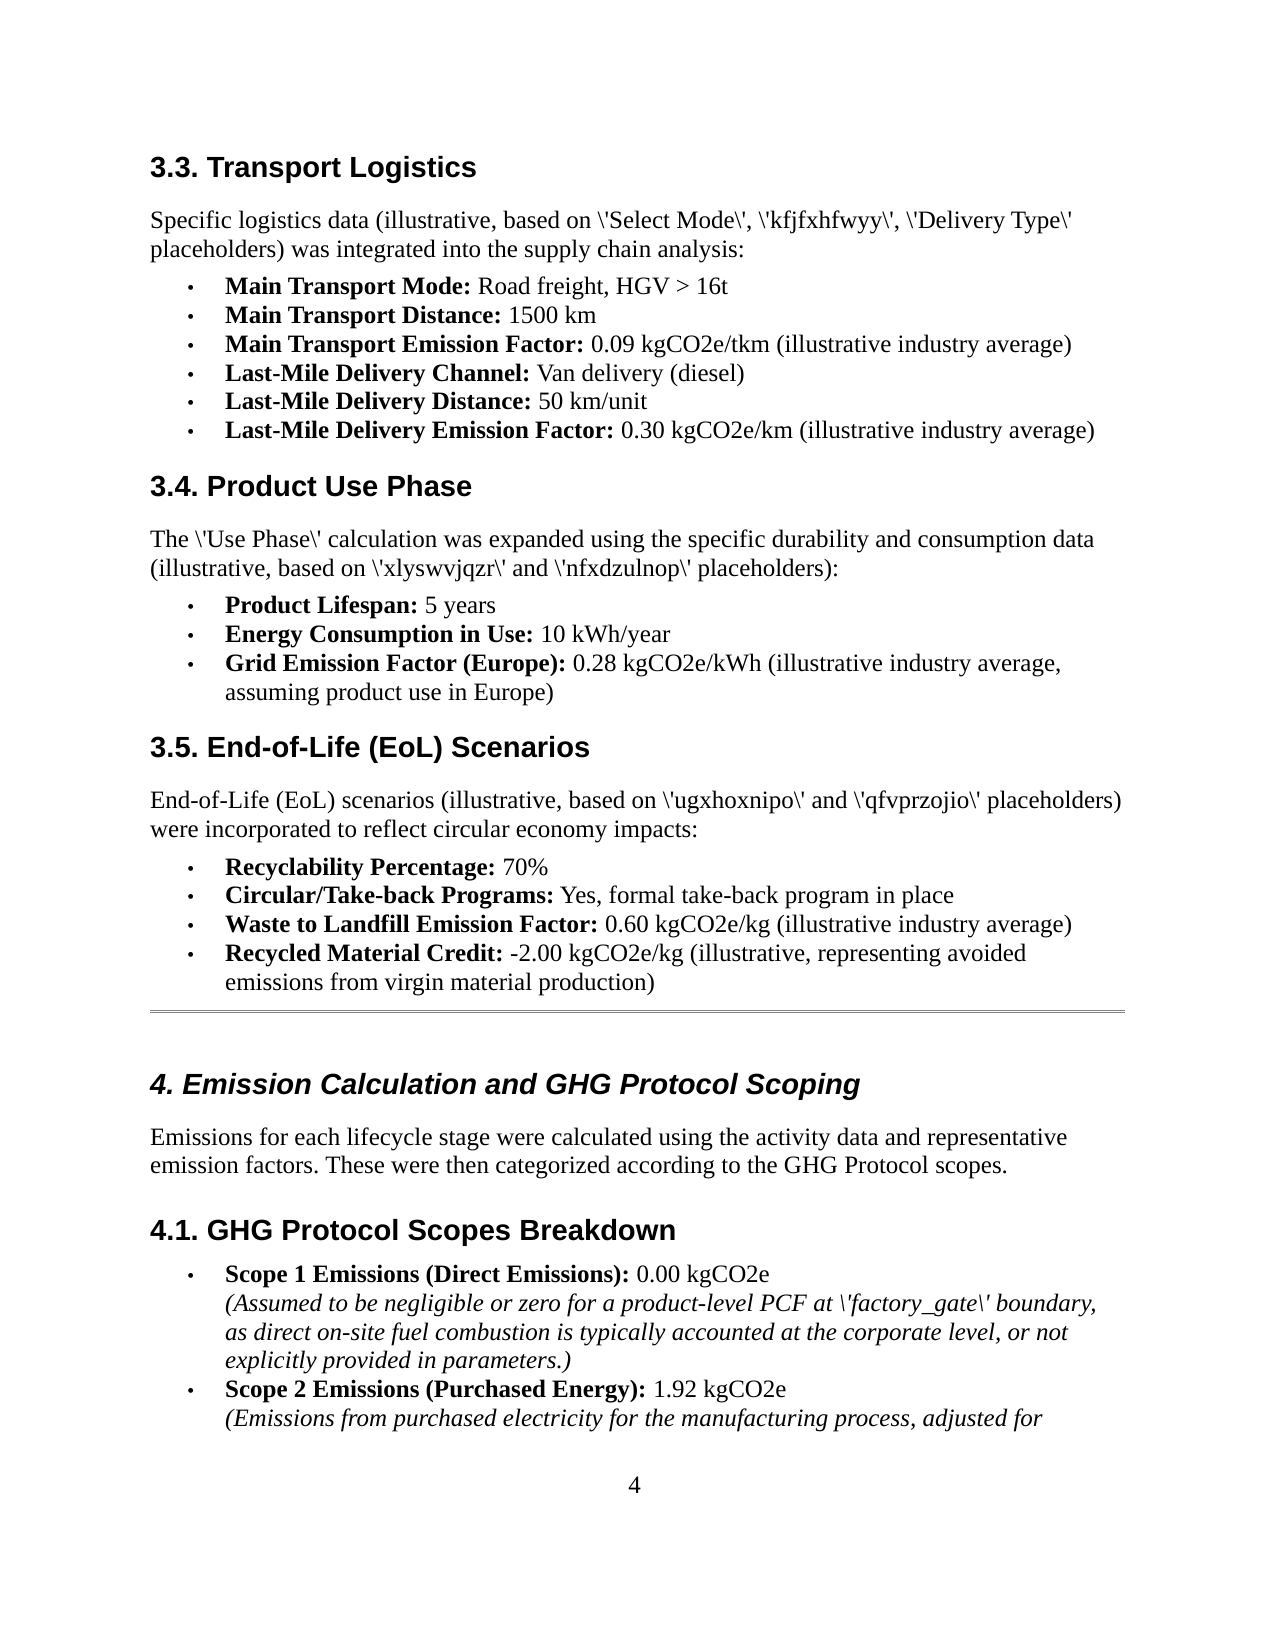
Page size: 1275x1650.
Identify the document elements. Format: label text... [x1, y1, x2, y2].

subtitle 3.5. End-of-Life (EoL) Scenarios [150, 730, 1125, 764]
list Main Transport Distance: 1500 km [187, 300, 1125, 329]
text Specific logistics data (illustrative, based on \'Select Mode\', \'kfjfxhfwyy\', \'Delivery Type\' placeholders) was integrated into the supply chain analysis: [150, 205, 1125, 262]
list Waste to Landfill Emission Factor: 0.60 kgCO2e/kg (illustrative industry average) [187, 909, 1125, 938]
list Scope 1 Emissions (Direct Emissions): 0.00 kgCO2e (Assumed to be negligible or zero for a product-level PCF at \'factory_gate\' boundary, as direct on-site fuel combustion is typically accounted at the corporate level, or not explicitly provided in parameters.) [187, 1259, 1125, 1374]
list Grid Emission Factor (Europe): 0.28 kgCO2e/kWh (illustrative industry average, assuming product use in Europe) [187, 648, 1125, 705]
subtitle 4. Emission Calculation and GHG Protocol Scoping [150, 1067, 1125, 1100]
text Emissions for each lifecycle stage were calculated using the activity data and representative emission factors. These were then categorized according to the GHG Protocol scopes. [150, 1122, 1125, 1179]
list Scope 2 Emissions (Purchased Energy): 1.92 kgCO2e (Emissions from purchased electricity for the manufacturing process, adjusted for [187, 1374, 1125, 1432]
subtitle 4.1. GHG Protocol Scopes Breakdown [150, 1213, 1125, 1247]
list Last-Mile Delivery Emission Factor: 0.30 kgCO2e/km (illustrative industry average) [187, 415, 1125, 444]
list Circular/Take-back Programs: Yes, formal take-back program in place [187, 881, 1125, 909]
list Main Transport Emission Factor: 0.09 kgCO2e/tkm (illustrative industry average) [187, 329, 1125, 358]
text End-of-Life (EoL) scenarios (illustrative, based on \'ugxhoxnipo\' and \'qfvprzojio\' placeholders) were incorporated to reflect circular economy impacts: [150, 785, 1125, 843]
list Recyclability Percentage: 70% [187, 852, 1125, 881]
subtitle 3.3. Transport Logistics [150, 150, 1125, 183]
list Energy Consumption in Use: 10 kWh/year [187, 619, 1125, 648]
list Last-Mile Delivery Channel: Van delivery (diesel) [187, 358, 1125, 386]
list Product Lifespan: 5 years [187, 590, 1125, 619]
text The \'Use Phase\' calculation was expanded using the specific durability and consumption data (illustrative, based on \'xlyswvjqzr\' and \'nfxdzulnop\' placeholders): [150, 524, 1125, 581]
list Recycled Material Credit: -2.00 kgCO2e/kg (illustrative, representing avoided emissions from virgin material production) [187, 938, 1125, 996]
subtitle 3.4. Product Use Phase [150, 469, 1125, 502]
list Last-Mile Delivery Distance: 50 km/unit [187, 386, 1125, 415]
list Main Transport Mode: Road freight, HGV > 16t [187, 271, 1125, 300]
